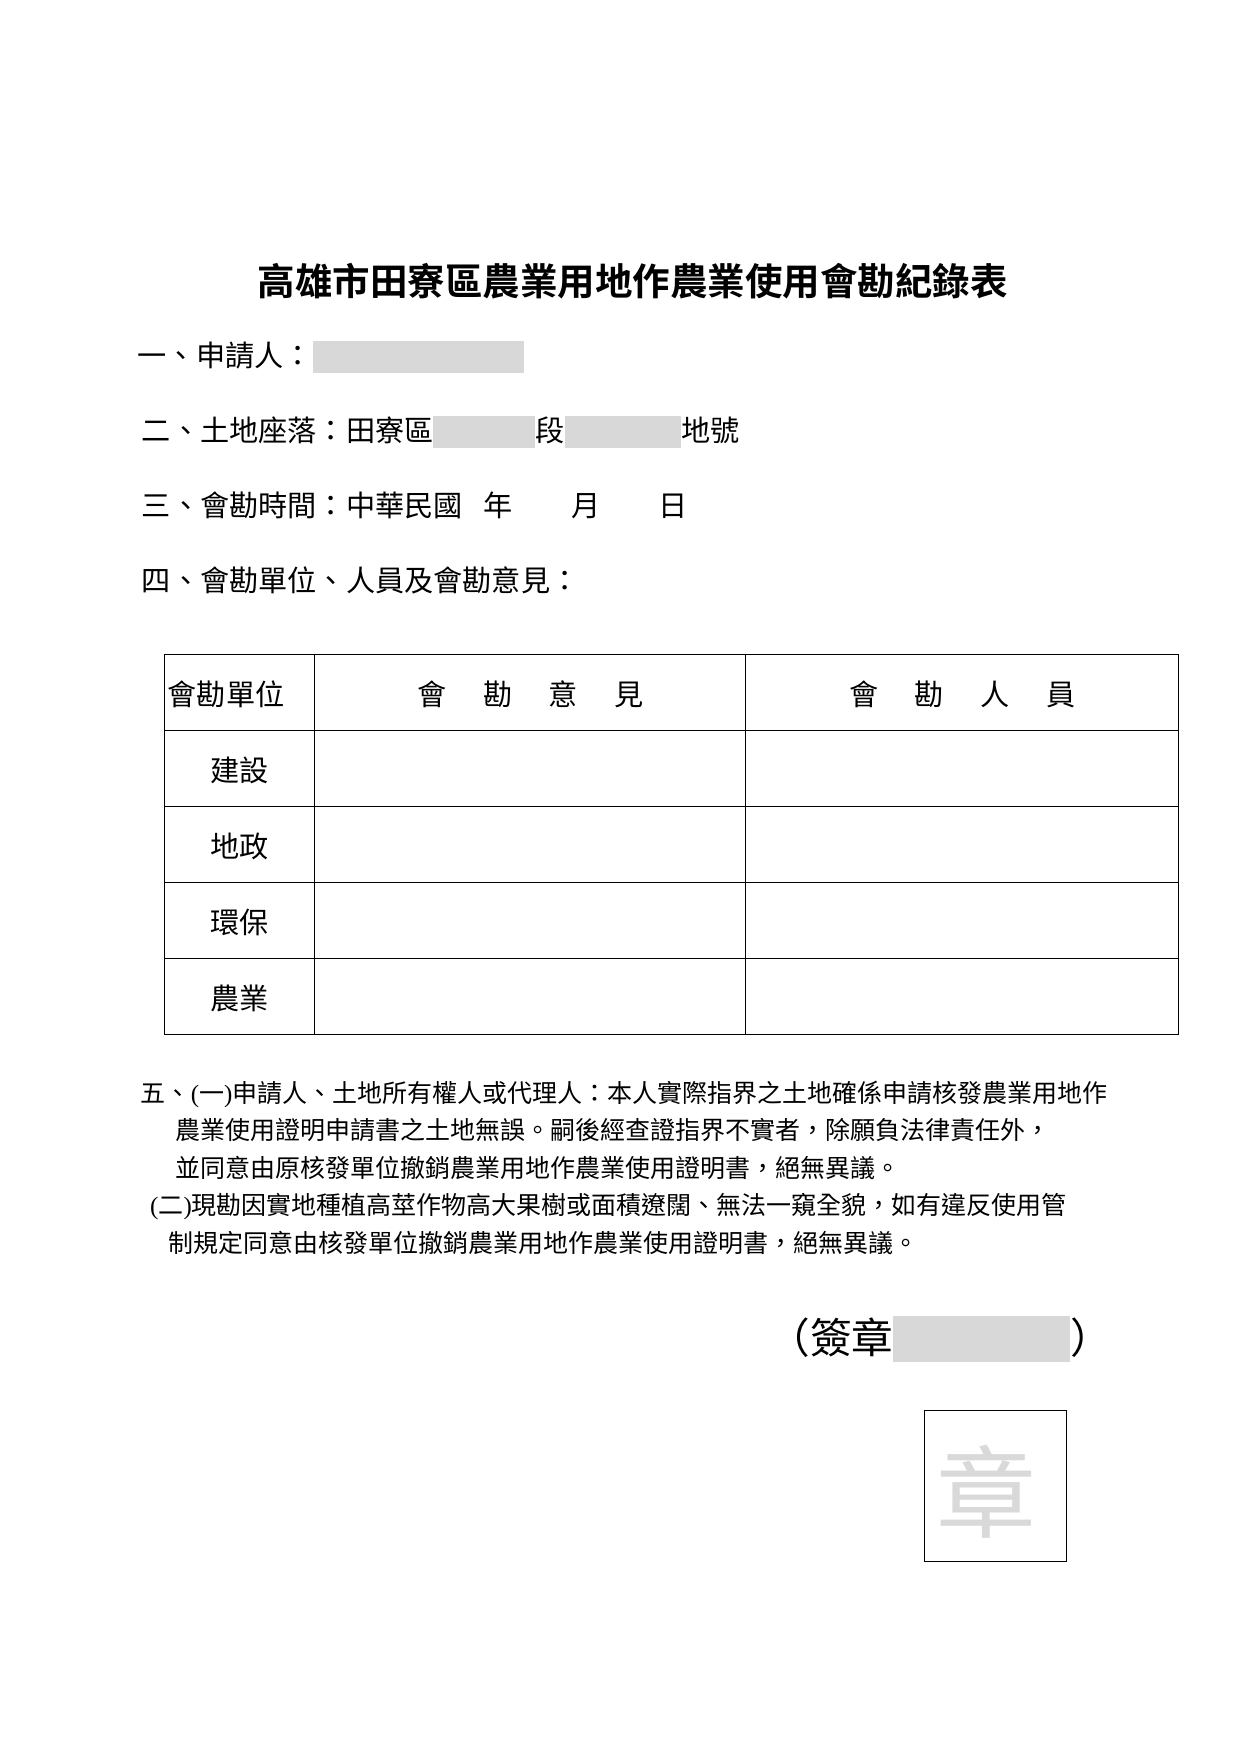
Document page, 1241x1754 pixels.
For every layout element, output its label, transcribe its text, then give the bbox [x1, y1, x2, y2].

text 並同意由原核發單位撤銷農業用地作農業使用證明書，絕無異議。 [112, 1148, 1128, 1185]
table_cell [746, 959, 1178, 1034]
table_cell [315, 807, 745, 882]
table_cell 地政 [165, 807, 314, 882]
table_header 會 勘 意 見 [315, 655, 745, 730]
text 制規定同意由核發單位撤銷農業用地作農業使用證明書，絕無異議。 [112, 1223, 1128, 1260]
table_cell [315, 731, 745, 806]
text 四、會勘單位、人員及會勘意見： [112, 541, 1128, 616]
text （簽章 ） [112, 1298, 1112, 1373]
text 五、(一)申請人、土地所有權人或代理人：本人實際指界之土地確係申請核發農業用地作 [112, 1073, 1128, 1110]
table_header 會 勘 人 員 [746, 655, 1178, 730]
text 三、會勘時間：中華民國 年 月 日 [112, 466, 1128, 541]
table_cell 環保 [165, 883, 314, 958]
table_cell [315, 883, 745, 958]
text 農業使用證明申請書之土地無誤。嗣後經查證指界不實者，除願負法律責任外， [112, 1110, 1128, 1148]
table_header 章 [925, 1411, 1066, 1561]
table_cell [746, 883, 1178, 958]
text (二)現勘因實地種植高莖作物高大果樹或面積遼闊、無法一窺全貌，如有違反使用管 [112, 1185, 1128, 1223]
table_cell [746, 731, 1178, 806]
text 高雄市田寮區農業用地作農業使用會勘紀錄表 [150, 241, 1128, 316]
text 二、土地座落：田寮區 段 地號 [112, 391, 1128, 466]
table_header 會勘單位 [165, 655, 314, 730]
table_cell 農業 [165, 959, 314, 1034]
text 一、申請人： [112, 316, 1128, 391]
table_cell 建設 [165, 731, 314, 806]
table_cell [746, 807, 1178, 882]
table_cell [315, 959, 745, 1034]
